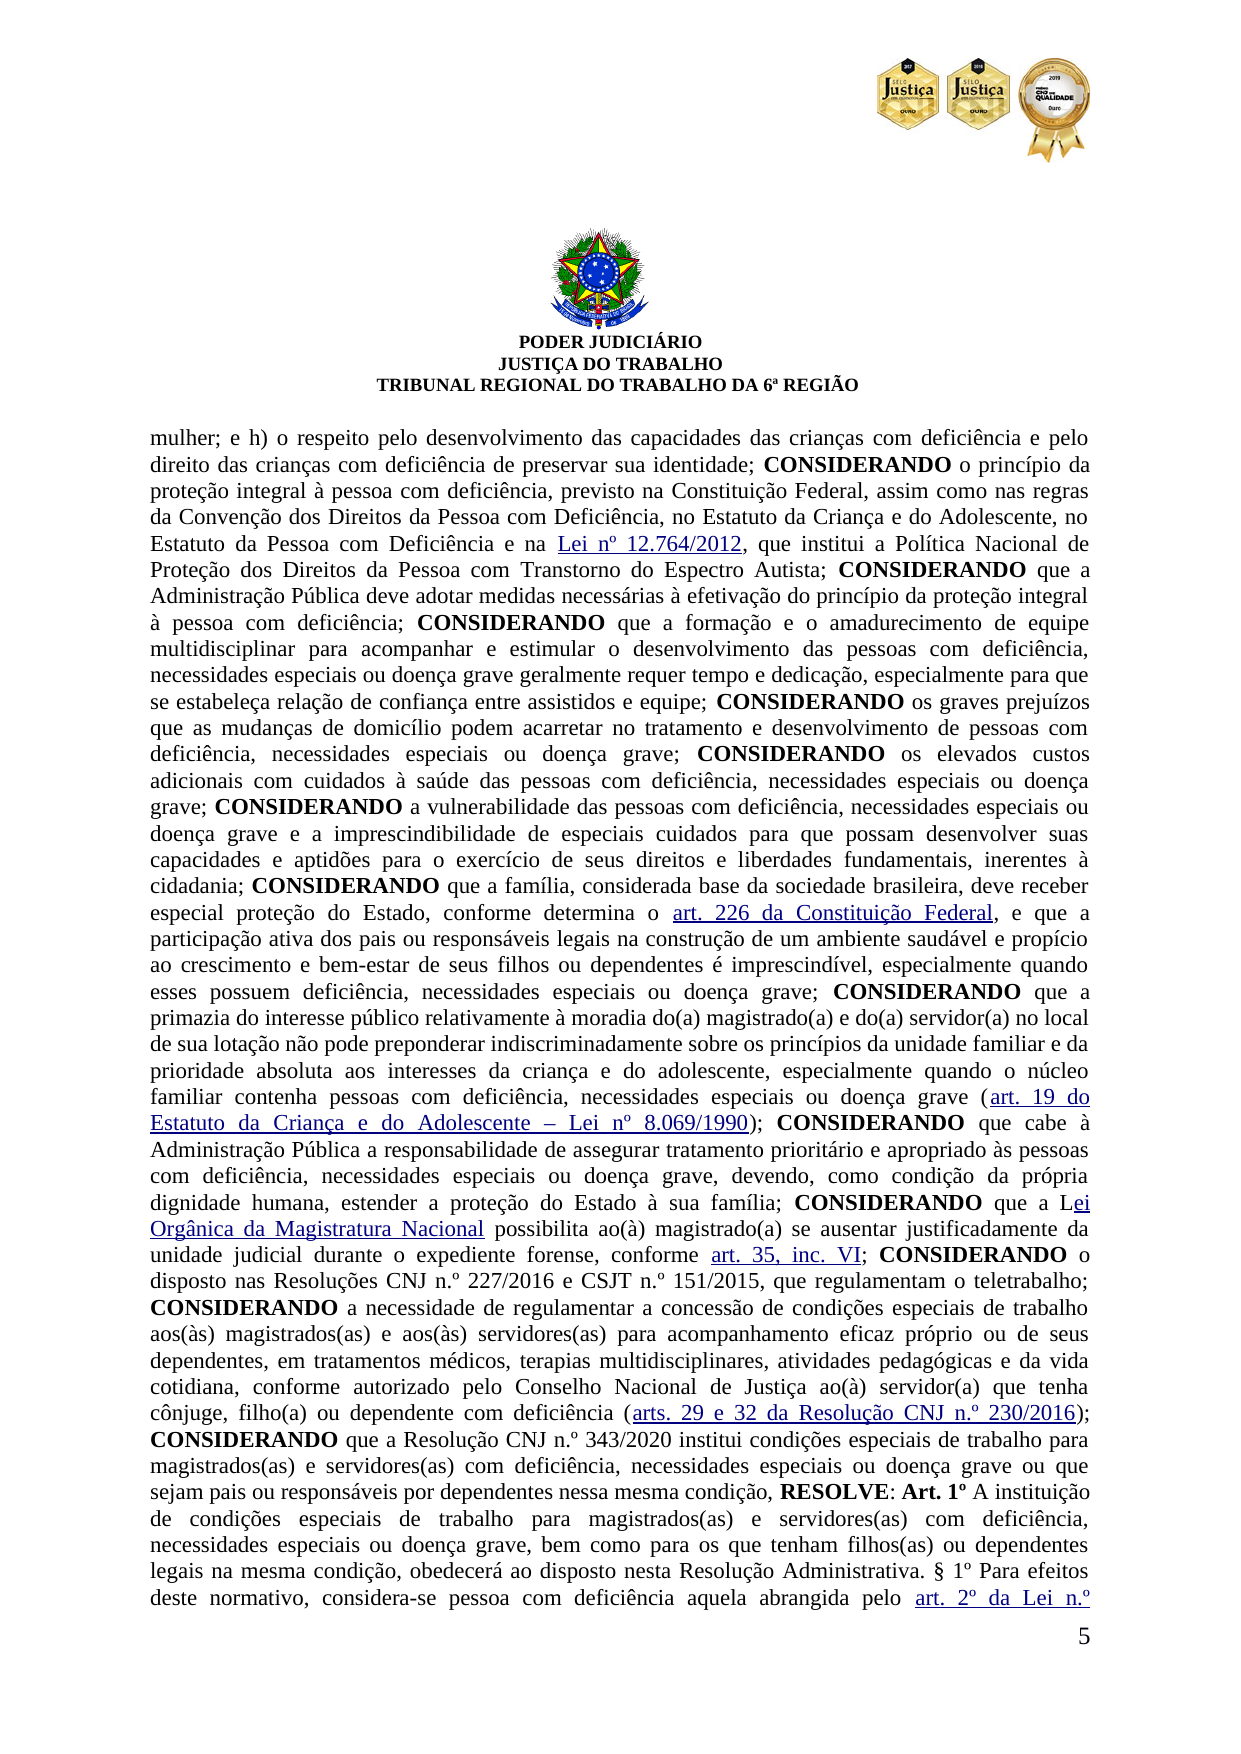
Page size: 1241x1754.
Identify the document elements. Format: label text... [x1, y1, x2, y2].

text mulher; e h) o respeito pelo desenvolvimento das capacidades das crianças com deficiência e pelo direito das crianças com deficiência de preservar sua identidade; CONSIDERANDO o princípio da proteção integral à pessoa com deficiência, previsto na Constituição Federal, assim como nas regras da Convenção dos Direitos da Pessoa com Deficiência, no Estatuto da Criança e do Adolescente, no Estatuto da Pessoa com Deficiência e na Lei nº 12.764/2012, que institui a Política Nacional de Proteção dos Direitos da Pessoa com Transtorno do Espectro Autista; CONSIDERANDO que a Administração Pública deve adotar medidas necessárias à efetivação do princípio da proteção integral à pessoa com deficiência; CONSIDERANDO que a formação e o amadurecimento de equipe multidisciplinar para acompanhar e estimular o desenvolvimento das pessoas com deficiência, necessidades especiais ou doença grave geralmente requer tempo e dedicação, especialmente para que se estabeleça relação de confiança entre assistidos e equipe; CONSIDERANDO os graves prejuízos que as mudanças de domicílio podem acarretar no tratamento e desenvolvimento de pessoas com deficiência, necessidades especiais ou doença grave; CONSIDERANDO os elevados custos adicionais com cuidados à saúde das pessoas com deficiência, necessidades especiais ou doença grave; CONSIDERANDO a vulnerabilidade das pessoas com deficiência, necessidades especiais ou doença grave e a imprescindibilidade de especiais cuidados para que possam desenvolver suas capacidades e aptidões para o exercício de seus direitos e liberdades fundamentais, inerentes à cidadania; CONSIDERANDO que a família, considerada base da sociedade brasileira, deve receber especial proteção do Estado, conforme determina o art. 226 da Constituição Federal, e que a participação ativa dos pais ou responsáveis legais na construção de um ambiente saudável e propício ao crescimento e bem-estar de seus filhos ou dependentes é imprescindível, especialmente quando esses possuem deficiência, necessidades especiais ou doença grave; CONSIDERANDO que a primazia do interesse público relativamente à moradia do(a) magistrado(a) e do(a) servidor(a) no local de sua lotação não pode preponderar indiscriminadamente sobre os princípios da unidade familiar e da prioridade absoluta aos interesses da criança e do adolescente, especialmente quando o núcleo familiar contenha pessoas com deficiência, necessidades especiais ou doença grave (art. 19 do Estatuto da Criança e do Adolescente – Lei nº 8.069/1990); CONSIDERANDO que cabe à Administração Pública a responsabilidade de assegurar tratamento prioritário e apropriado às pessoas com deficiência, necessidades especiais ou doença grave, devendo, como condição da própria dignidade humana, estender a proteção do Estado à sua família; CONSIDERANDO que a Lei Orgânica da Magistratura Nacional possibilita ao(à) magistrado(a) se ausentar justificadamente da unidade judicial durante o expediente forense, conforme art. 35, inc. VI; CONSIDERANDO o disposto nas Resoluções CNJ n.º 227/2016 e CSJT n.º 151/2015, que regulamentam o teletrabalho; CONSIDERANDO a necessidade de regulamentar a concessão de condições especiais de trabalho aos(às) magistrados(as) e aos(às) servidores(as) para acompanhamento eficaz próprio ou de seus dependentes, em tratamentos médicos, terapias multidisciplinares, atividades pedagógicas e da vida cotidiana, conforme autorizado pelo Conselho Nacional de Justiça ao(à) servidor(a) que tenha cônjuge, filho(a) ou dependente com deficiência (arts. 29 e 32 da Resolução CNJ n.º 230/2016); CONSIDERANDO que a Resolução CNJ n.º 343/2020 institui condições especiais de trabalho para magistrados(as) e servidores(as) com deficiência, necessidades especiais ou doença grave ou que sejam pais ou responsáveis por dependentes nessa mesma condição, RESOLVE: Art. 1º A instituição de condições especiais de trabalho para magistrados(as) e servidores(as) com deficiência, necessidades especiais ou doença grave, bem como para os que tenham filhos(as) ou dependentes legais na mesma condição, obedecerá ao disposto nesta Resolução Administrativa. § 1º Para efeitos deste normativo, considera-se pessoa com deficiência aquela abrangida pelo art. 2º da Lei n.º [150, 424, 1090, 1610]
